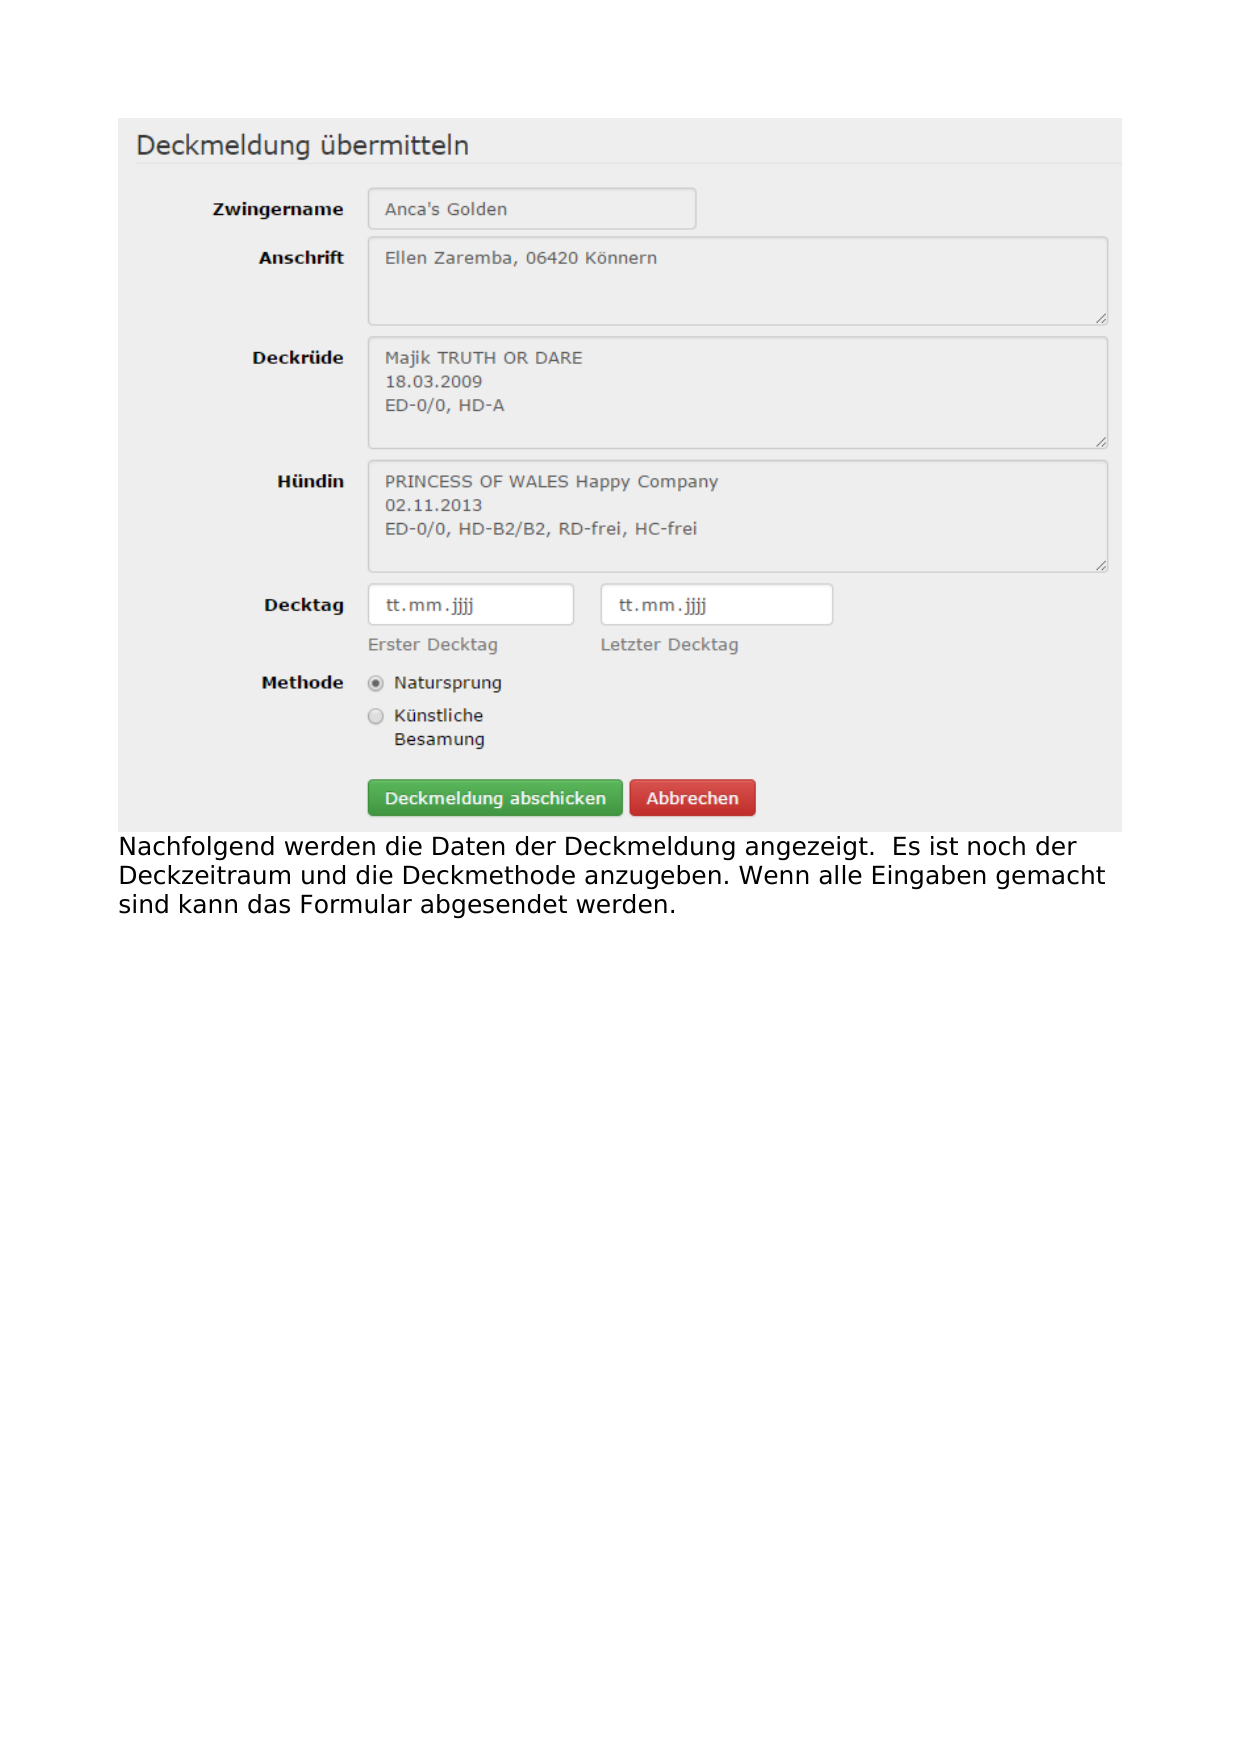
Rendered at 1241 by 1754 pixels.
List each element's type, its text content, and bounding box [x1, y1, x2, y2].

text Nachfolgend werden die Daten der Deckmeldung angezeigt. Es ist noch der Deckzeitraum und die Deckmethode anzugeben. Wenn alle Eingaben gemacht sind kann das Formular abgesendet werden. [118, 832, 1122, 919]
picture [118, 118, 1123, 832]
